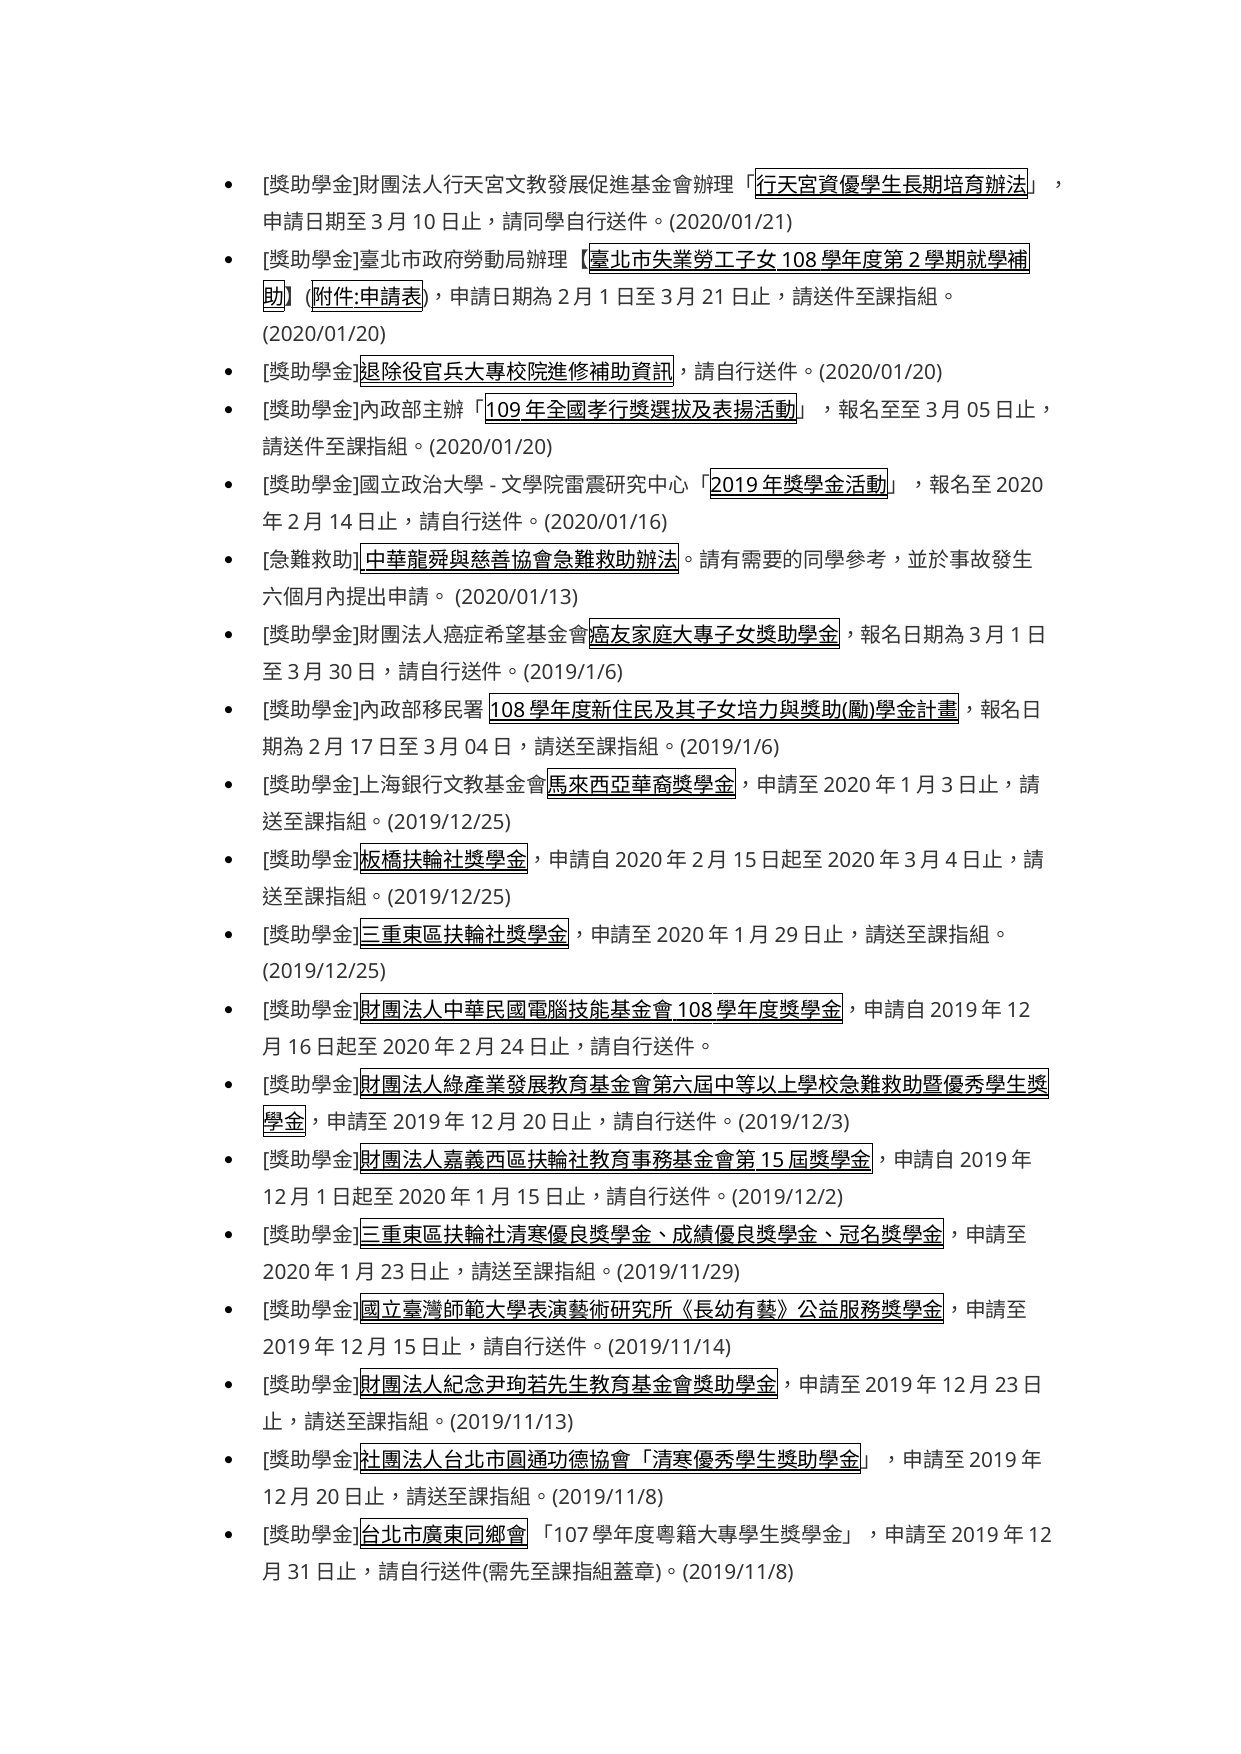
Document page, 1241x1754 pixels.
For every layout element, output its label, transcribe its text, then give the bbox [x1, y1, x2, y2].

list [獎助學金]財團法人嘉義西區扶輪社教育事務基金會第15屆獎學金，申請自2019年12月1日起至2020年1月15日止，請自行送件。(2019/12/2) [225, 1139, 1053, 1214]
list [獎助學金]板橋扶輪社獎學金，申請自2020年2月15日起至2020年3月4日止，請送至課指組。(2019/12/25) [225, 839, 1053, 914]
list [獎助學金]內政部主辦「109年全國孝行獎選拔及表揚活動」，報名至至3月05日止，請送件至課指組。(2020/01/20) [225, 389, 1053, 464]
list [獎助學金]財團法人行天宮文教發展促進基金會辦理「行天宮資優學生長期培育辦法」，申請日期至3月10日止，請同學自行送件。(2020/01/21) [225, 164, 1053, 239]
list [急難救助] 中華龍舜與慈善協會急難救助辦法。請有需要的同學參考，並於事故發生六個月內提出申請。 (2020/01/13) [225, 539, 1053, 614]
list [獎助學金]上海銀行文教基金會馬來西亞華裔獎學金，申請至2020年1月3日止，請送至課指組。(2019/12/25) [225, 764, 1053, 839]
list [獎助學金]社團法人台北市圓通功德協會「清寒優秀學生獎助學金」，申請至2019年12月20日止，請送至課指組。(2019/11/8) [225, 1439, 1053, 1514]
list [獎助學金]台北市廣東同鄉會 「107學年度粵籍大專學生獎學金」，申請至2019年12月31日止，請自行送件(需先至課指組蓋章)。(2019/11/8) [225, 1514, 1053, 1589]
list [獎助學金]內政部移民署108學年度新住民及其子女培力與獎助(勵)學金計畫，報名日期為2月17日至3月04日，請送至課指組。(2019/1/6) [225, 689, 1053, 764]
list [獎助學金]財團法人綠產業發展教育基金會第六屆中等以上學校急難救助暨優秀學生獎學金，申請至2019年12月20日止，請自行送件。(2019/12/3) [225, 1064, 1053, 1139]
list [獎助學金]三重東區扶輪社清寒優良獎學金、成績優良獎學金、冠名獎學金，申請至2020年1月23日止，請送至課指組。(2019/11/29) [225, 1214, 1053, 1289]
list [獎助學金]財團法人紀念尹珣若先生教育基金會獎助學金，申請至2019年12月23日止，請送至課指組。(2019/11/13) [225, 1364, 1053, 1439]
list [獎助學金]財團法人中華民國電腦技能基金會108學年度獎學金，申請自2019年12月16日起至2020年2月24日止，請自行送件。 [225, 989, 1053, 1064]
list [獎助學金]國立臺灣師範大學表演藝術研究所《長幼有藝》公益服務獎學金，申請至2019年12月15日止，請自行送件。(2019/11/14) [225, 1289, 1053, 1364]
list [獎助學金]臺北市政府勞動局辦理【臺北市失業勞工子女108學年度第2學期就學補助】(附件:申請表)，申請日期為2月1日至3月21日止，請送件至課指組。(2020/01/20) [225, 239, 1053, 352]
list [獎助學金]財團法人癌症希望基金會癌友家庭大專子女獎助學金，報名日期為3月1日至3月30日，請自行送件。(2019/1/6) [225, 614, 1053, 689]
list [獎助學金]三重東區扶輪社獎學金，申請至2020年1月29日止，請送至課指組。(2019/12/25) [225, 914, 1053, 989]
list [獎助學金]退除役官兵大專校院進修補助資訊，請自行送件。(2020/01/20) [225, 352, 1053, 389]
list [獎助學金]國立政治大學 - 文學院雷震研究中心「2019年獎學金活動」，報名至2020年2月14日止，請自行送件。(2020/01/16) [225, 464, 1053, 539]
